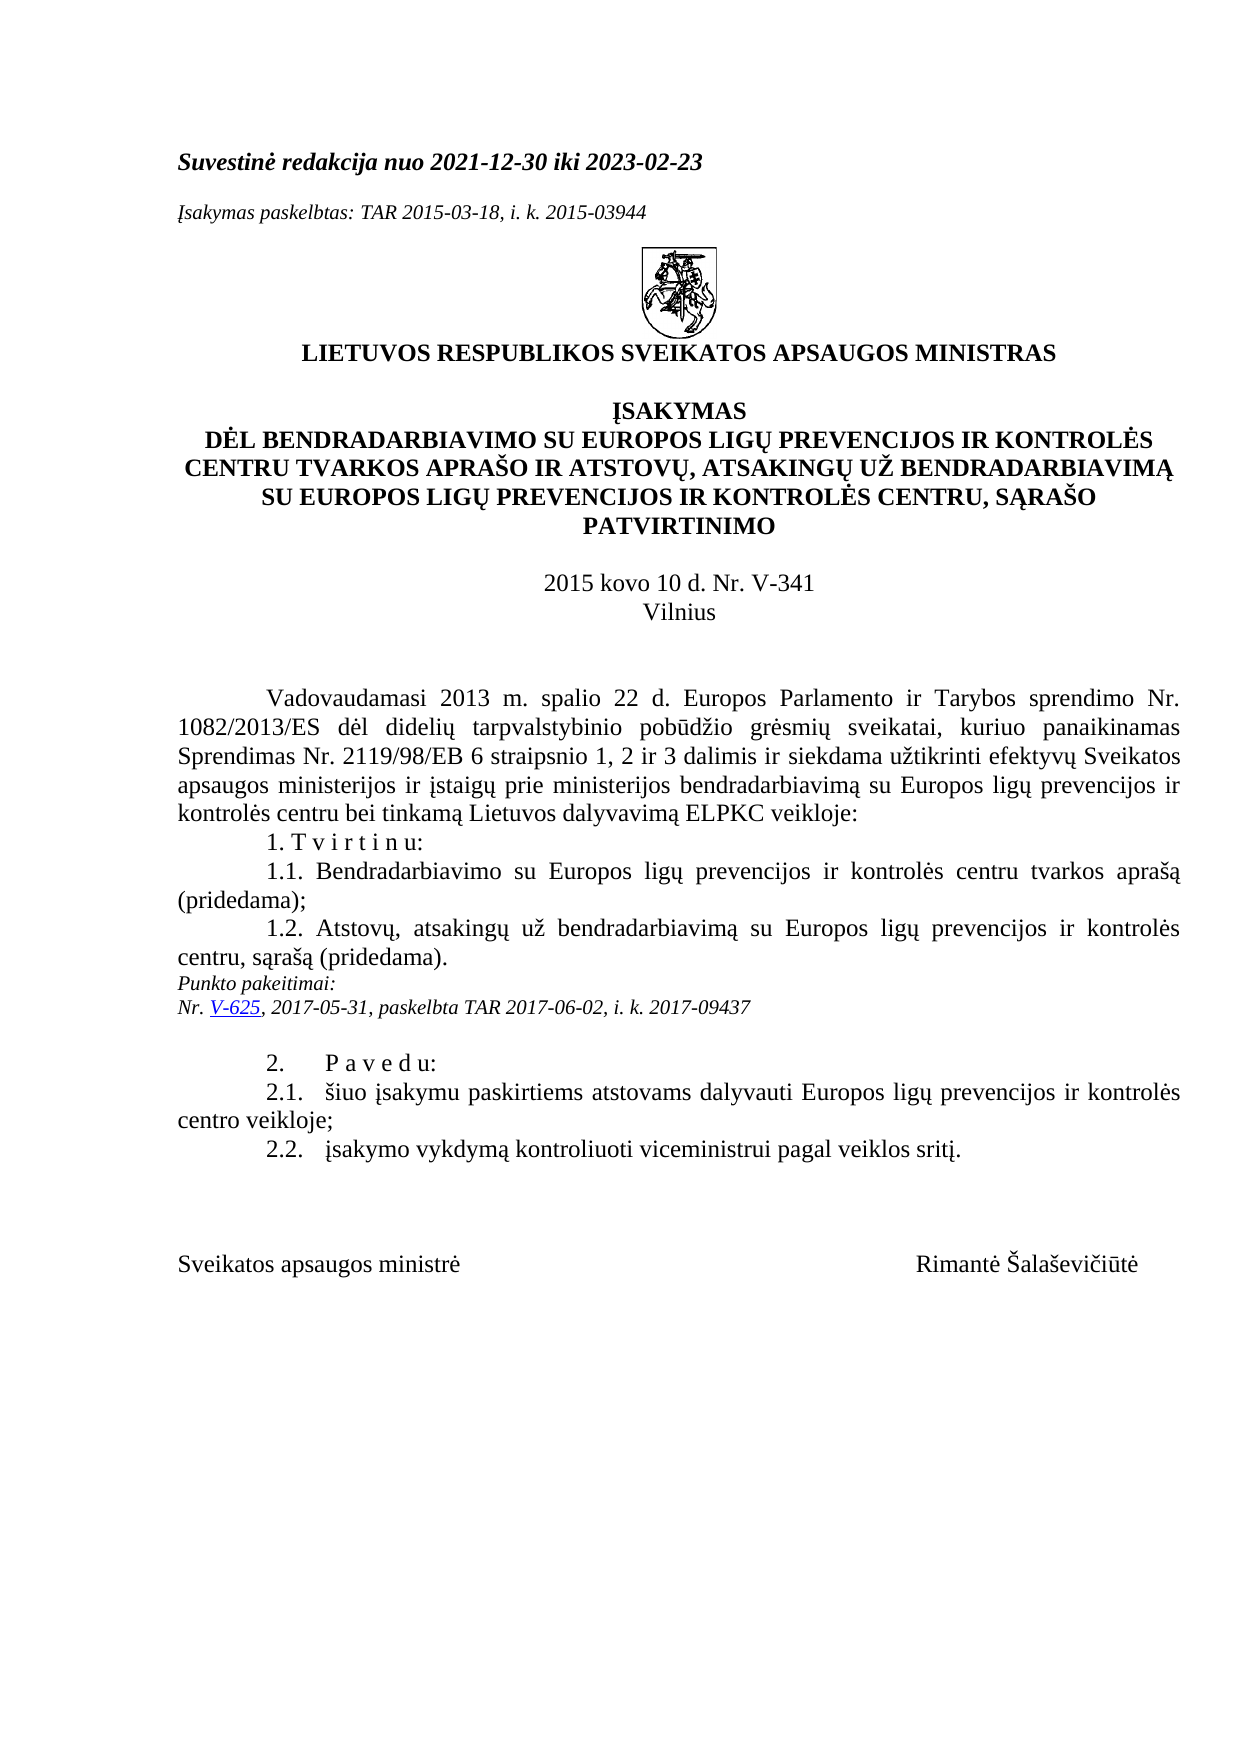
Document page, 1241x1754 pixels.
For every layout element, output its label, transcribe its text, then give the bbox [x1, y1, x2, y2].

text LIETUVOS RESPUBLIKOS SVEIKATOS APSAUGOS MINISTRAS [177, 338, 1181, 367]
text Vilnius [177, 597, 1181, 626]
text Sveikatos apsaugos ministrė Rimantė Šalaševičiūtė [177, 1249, 1181, 1278]
text 2. P a v e d u: [266, 1048, 1181, 1077]
text Įsakymas paskelbtas: TAR 2015-03-18, i. k. 2015-03944 [177, 200, 1181, 224]
text 1.2. Atstovų, atsakingų už bendradarbiavimą su Europos ligų prevencijos ir kontrolės centru, sąrašą (pridedama). [177, 913, 1181, 971]
text Suvestinė redakcija nuo 2021-12-30 iki 2023-02-23 [177, 147, 1181, 176]
text 2.1. šiuo įsakymu paskirtiems atstovams dalyvauti Europos ligų prevencijos ir kontrolės centro veikloje; [177, 1077, 1181, 1134]
text 2015 kovo 10 d. Nr. V-341 [177, 568, 1181, 597]
text Nr. V-625, 2017-05-31, paskelbta TAR 2017-06-02, i. k. 2017-09437 [177, 995, 1181, 1019]
text 2.2. įsakymo vykdymą kontroliuoti viceministrui pagal veiklos sritį. [266, 1134, 1181, 1163]
text ĮSAKYMAS [177, 396, 1181, 425]
text 1. T v i r t i n u: [177, 827, 1181, 856]
text DĖL BENDRADARBIAVIMO SU EUROPOS LIGŲ PREVENCIJOS IR KONTROLĖS CENTRU TVARKOS APRAŠO IR ATSTOVŲ, ATSAKINGŲ UŽ BENDRADARBIAVIMĄ SU EUROPOS LIGŲ PREVENCIJOS IR KONTROLĖS CENTRU, SĄRAŠO PATVIRTINIMO [177, 425, 1181, 540]
text 1.1. Bendradarbiavimo su Europos ligų prevencijos ir kontrolės centru tvarkos aprašą (pridedama); [177, 856, 1181, 913]
text Punkto pakeitimai: [177, 971, 1181, 995]
text Vadovaudamasi 2013 m. spalio 22 d. Europos Parlamento ir Tarybos sprendimo Nr. 1082/2013/ES dėl didelių tarpvalstybinio pobūdžio grėsmių sveikatai, kuriuo panaikinamas Sprendimas Nr. 2119/98/EB 6 straipsnio 1, 2 ir 3 dalimis ir siekdama užtikrinti efektyvų Sveikatos apsaugos ministerijos ir įstaigų prie ministerijos bendradarbiavimą su Europos ligų prevencijos ir kontrolės centru bei tinkamą Lietuvos dalyvavimą ELPKC veikloje: [177, 683, 1181, 827]
